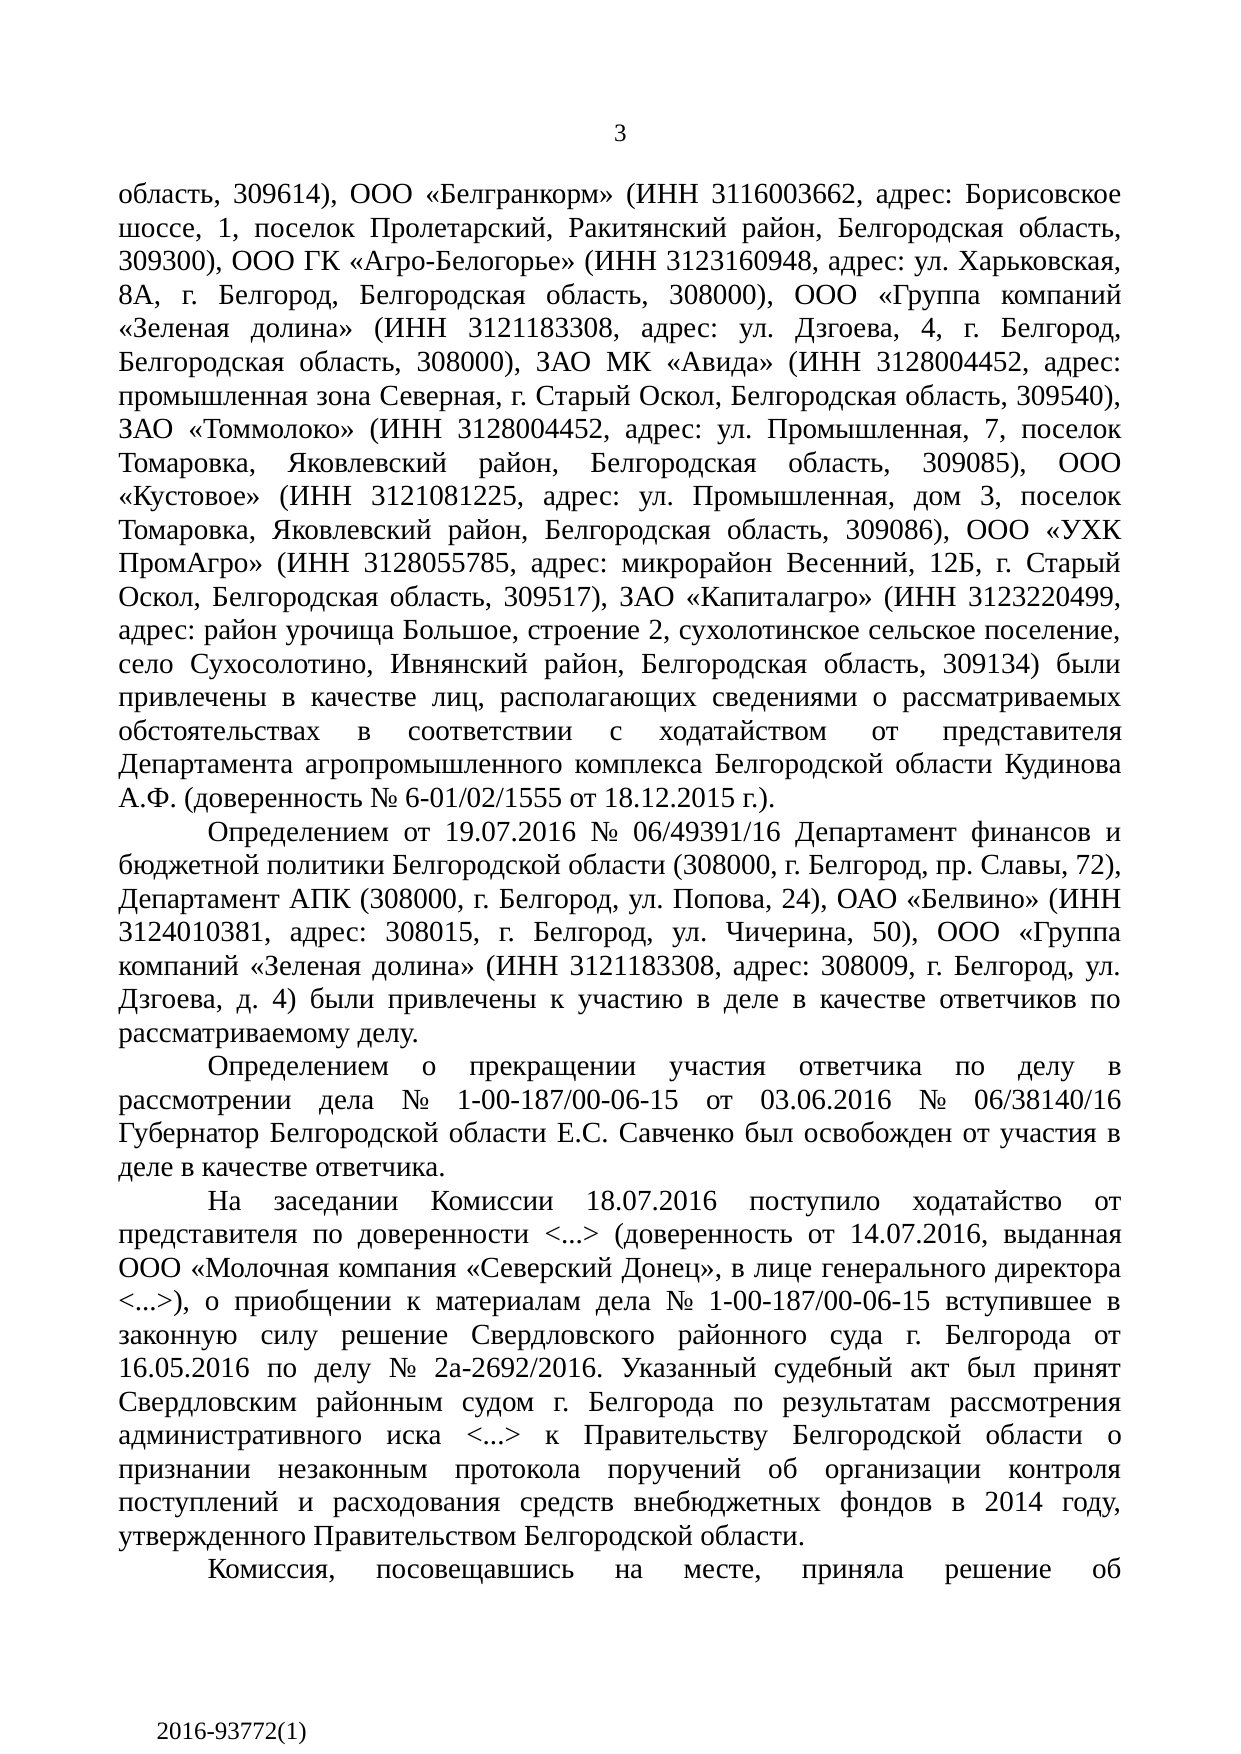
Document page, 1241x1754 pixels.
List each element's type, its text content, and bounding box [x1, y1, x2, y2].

text Комиссия, посовещавшись на месте, приняла решение об [118, 1552, 1122, 1585]
text Определением от 19.07.2016 № 06/49391/16 Департамент финансов и бюджетной политики Белгородской области (308000, г. Белгород, пр. Славы, 72), Департамент АПК (308000, г. Белгород, ул. Попова, 24), ОАО «Белвино» (ИНН 3124010381, адрес: 308015, г. Белгород, ул. Чичерина, 50), ООО «Группа компаний «Зеленая долина» (ИНН 3121183308, адрес: 308009, г. Белгород, ул. Дзгоева, д. 4) были привлечены к участию в деле в качестве ответчиков по рассматриваемому делу. [118, 814, 1122, 1048]
text Определением о прекращении участия ответчика по делу в рассмотрении дела № 1-00-187/00-06-15 от 03.06.2016 № 06/38140/16 Губернатор Белгородской области Е.С. Савченко был освобожден от участия в деле в качестве ответчика. [118, 1048, 1122, 1183]
text область, 309614), ООО «Белгранкорм» (ИНН 3116003662, адрес: Борисовское шоссе, 1, поселок Пролетарский, Ракитянский район, Белгородская область, 309300), ООО ГК «Агро-Белогорье» (ИНН 3123160948, адрес: ул. Харьковская, 8А, г. Белгород, Белгородская область, 308000), ООО «Группа компаний «Зеленая долина» (ИНН 3121183308, адрес: ул. Дзгоева, 4, г. Белгород, Белгородская область, 308000), ЗАО МК «Авида» (ИНН 3128004452, адрес: промышленная зона Северная, г. Старый Оскол, Белгородская область, 309540), ЗАО «Томмолоко» (ИНН 3128004452, адрес: ул. Промышленная, 7, поселок Томаровка, Яковлевский район, Белгородская область, 309085), ООО «Кустовое» (ИНН 3121081225, адрес: ул. Промышленная, дом 3, поселок Томаровка, Яковлевский район, Белгородская область, 309086), ООО «УХК ПромАгро» (ИНН 3128055785, адрес: микрорайон Весенний, 12Б, г. Старый Оскол, Белгородская область, 309517), ЗАО «Капиталагро» (ИНН 3123220499, адрес: район урочища Большое, строение 2, сухолотинское сельское поселение, село Сухосолотино, Ивнянский район, Белгородская область, 309134) были привлечены в качестве лиц, располагающих сведениями о рассматриваемых обстоятельствах в соответствии с ходатайством от представителя Департамента агропромышленного комплекса Белгородской области Кудинова А.Ф. (доверенность № 6-01/02/1555 от 18.12.2015 г.). [118, 176, 1122, 814]
text На заседании Комиссии 18.07.2016 поступило ходатайство от представителя по доверенности <...> (доверенность от 14.07.2016, выданная ООО «Молочная компания «Северский Донец», в лице генерального директора <...>), о приобщении к материалам дела № 1-00-187/00-06-15 вступившее в законную силу решение Свердловского районного суда г. Белгорода от 16.05.2016 по делу № 2а-2692/2016. Указанный судебный акт был принят Свердловским районным судом г. Белгорода по результатам рассмотрения административного иска <...> к Правительству Белгородской области о признании незаконным протокола поручений об организации контроля поступлений и расходования средств внебюджетных фондов в 2014 году, утвержденного Правительством Белгородской области. [118, 1183, 1122, 1552]
